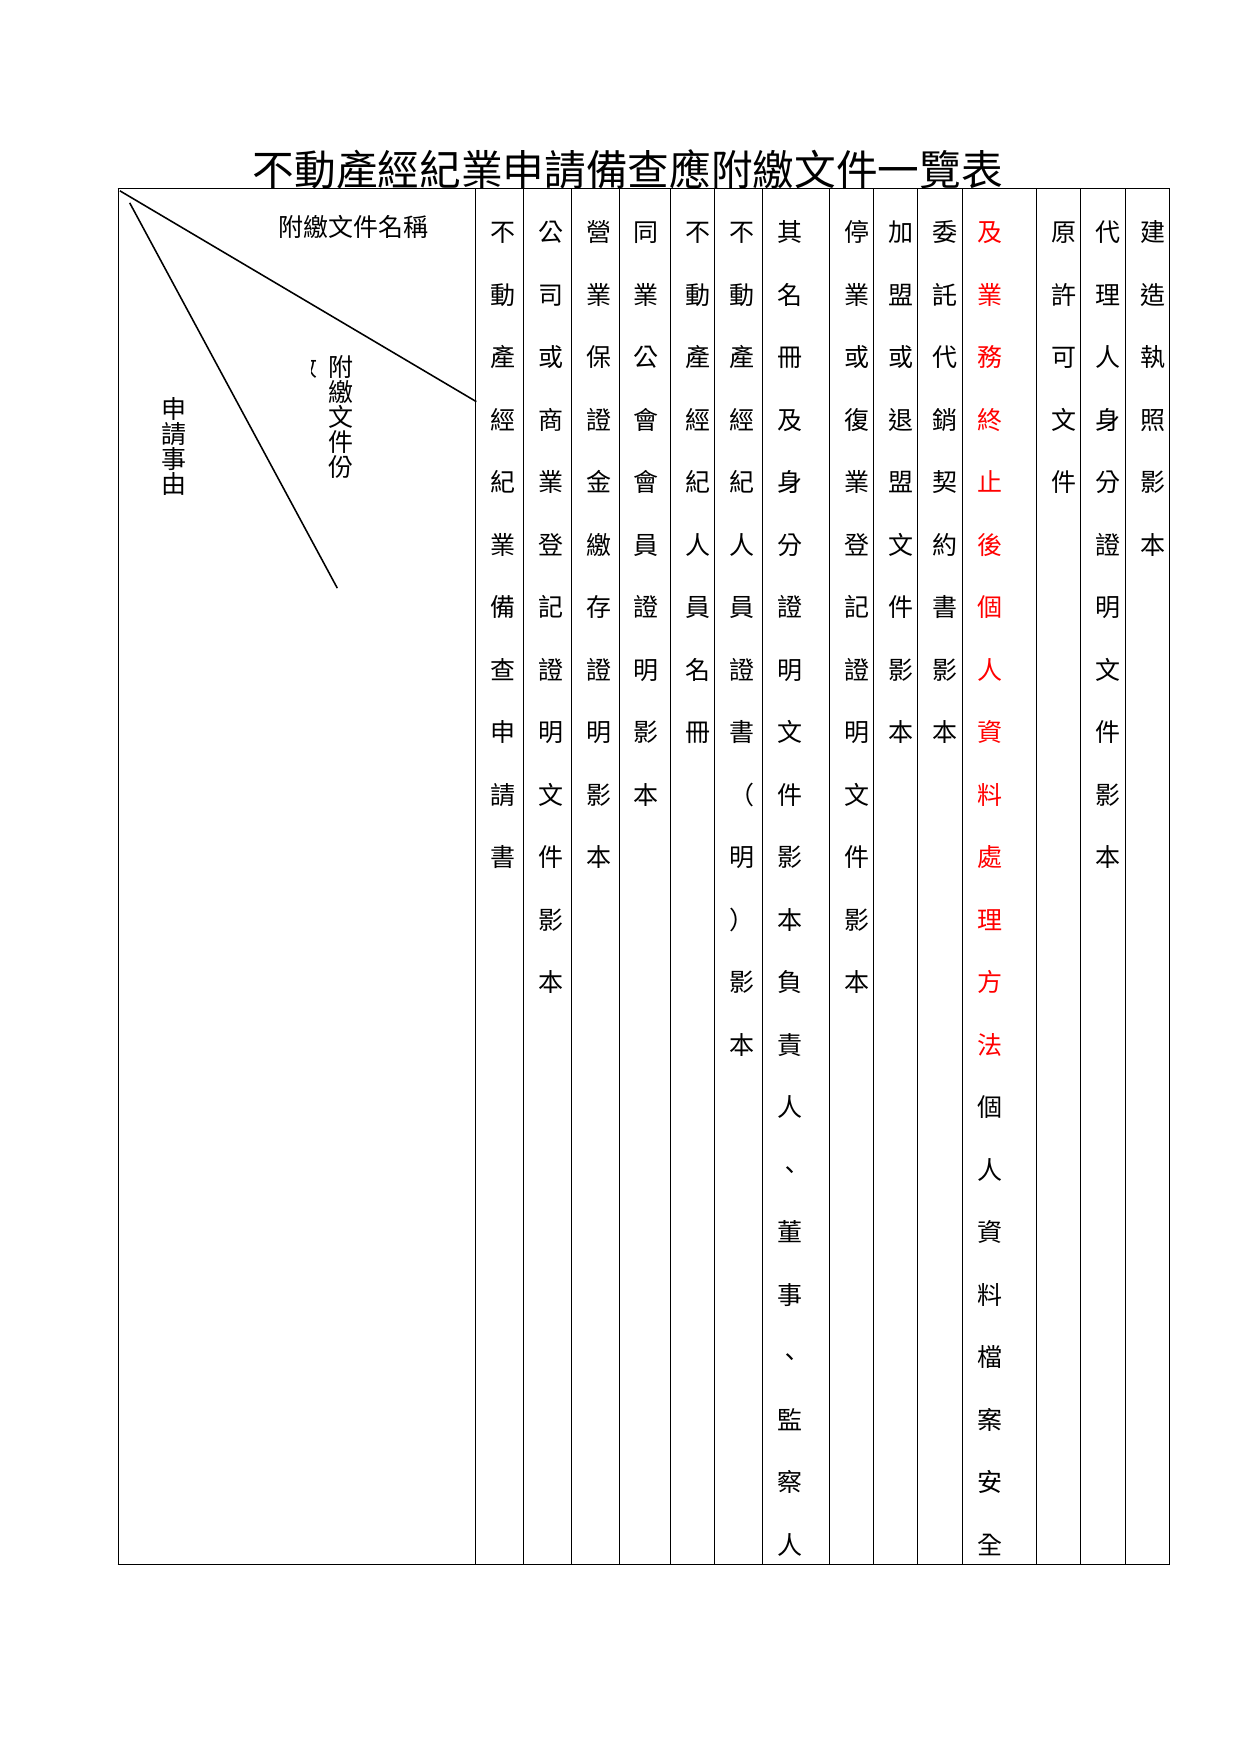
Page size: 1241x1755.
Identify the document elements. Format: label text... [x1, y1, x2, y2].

table_header 加盟或退盟文件影本 [874, 189, 917, 1564]
table_header 不動產經紀人員證書（明）影本 [715, 189, 762, 1564]
table_header [119, 192, 475, 1564]
table_header 停業或復業登記證明文件影本 [830, 189, 873, 1564]
table_header 不動產經紀業備查申請書 [476, 189, 523, 1564]
table_header 及業務終止後個人資料處理方法 個人資料檔案安全 [963, 189, 1036, 1564]
table_header 建造執照影本 [1126, 189, 1169, 1564]
table_header 同業公會會員證明影本 [620, 189, 670, 1564]
table_header 委託代銷契約書影本 [918, 189, 962, 1564]
table_header 原許可文件 [1037, 189, 1080, 1564]
table_header 公司或商業登記證明文件影本 [524, 189, 571, 1564]
table_header 代理人身分證明文件影本 [1081, 189, 1125, 1564]
table_header 其名冊及身分證明文件影本 負責人、董事、監察人 [763, 189, 829, 1564]
text 不動產經紀業申請備查應附繳文件一覽表 [118, 126, 1137, 188]
table_header 營業保證金繳存證明影本 [572, 189, 619, 1564]
table_header [119, 189, 475, 399]
table_header 不動產經紀人員名冊 [671, 189, 714, 1564]
